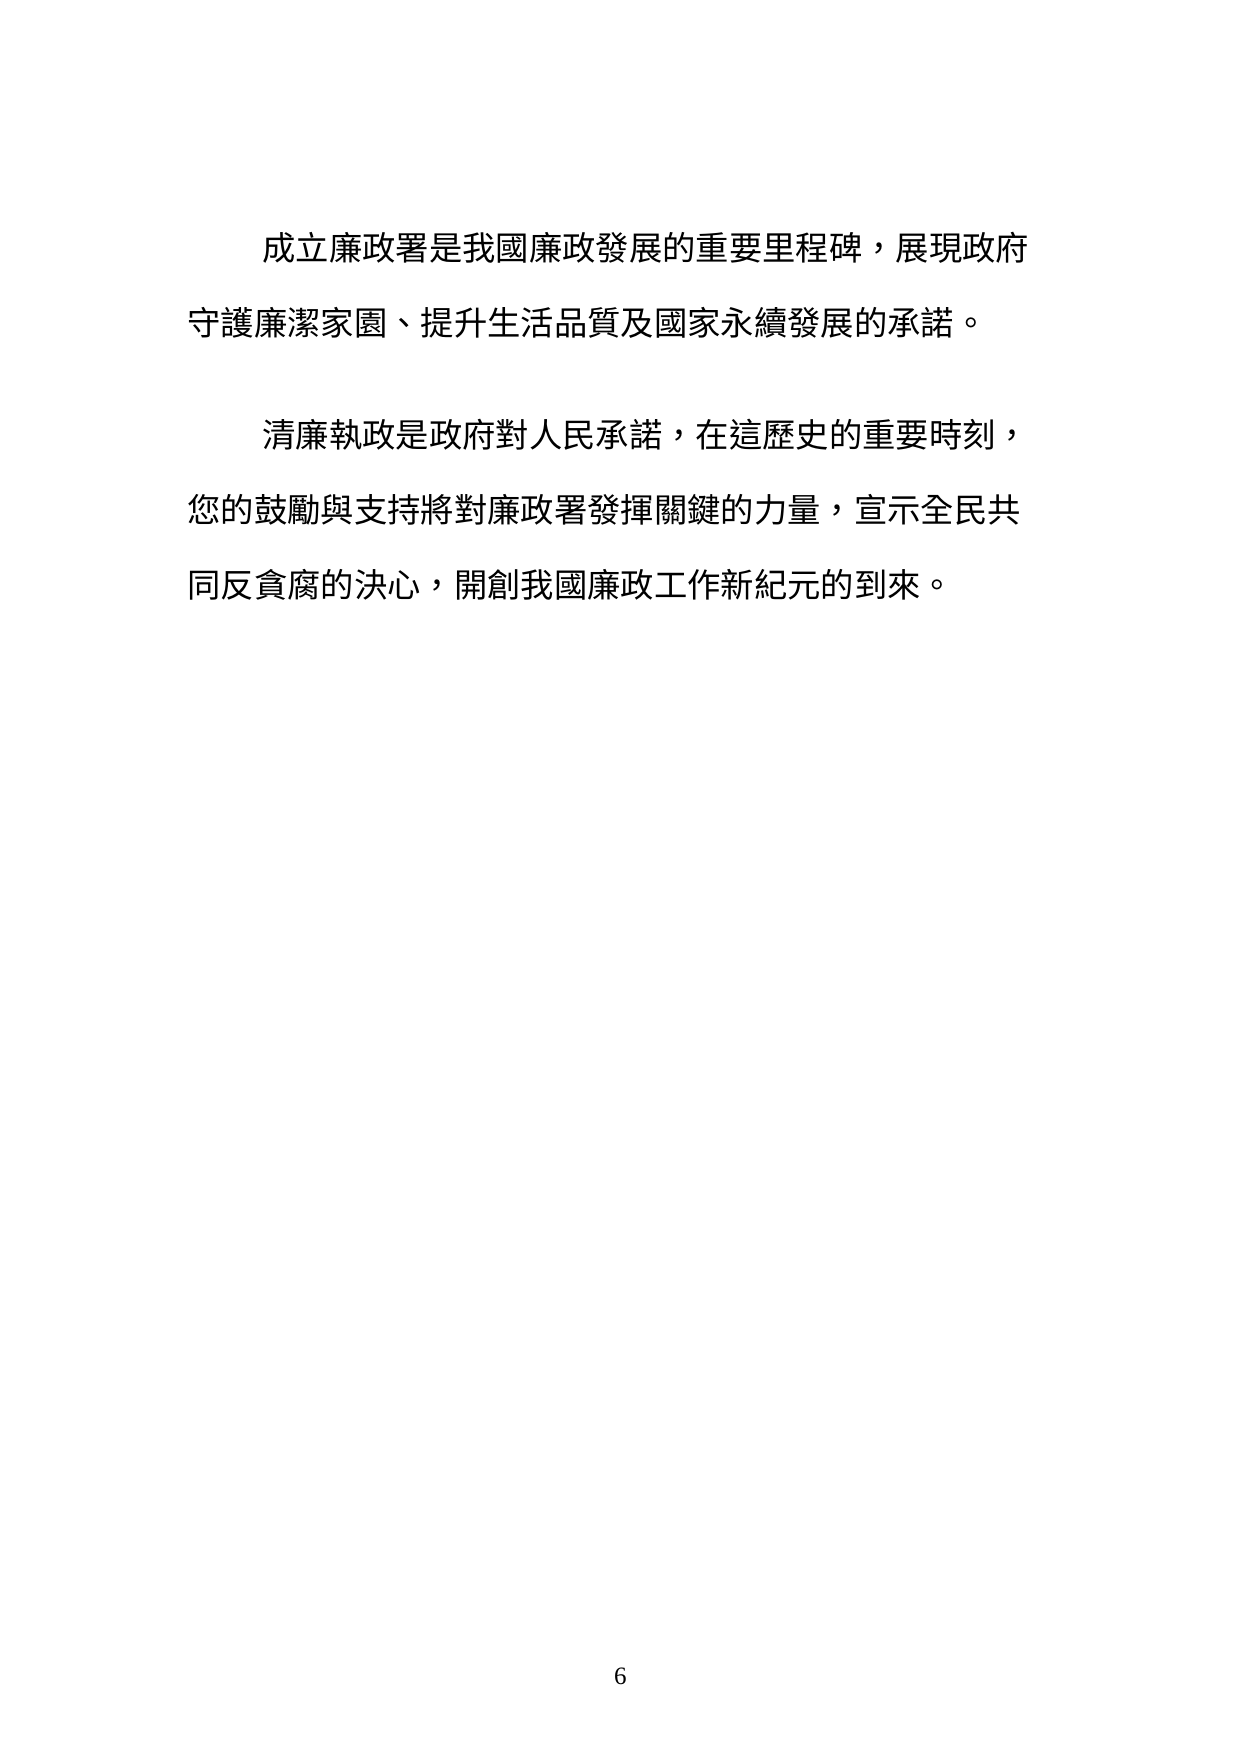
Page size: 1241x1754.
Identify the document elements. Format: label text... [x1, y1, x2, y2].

text 清廉執政是政府對人民承諾，在這歷史的重要時刻，您的鼓勵與支持將對廉政署發揮關鍵的力量，宣示全民共同反貪腐的決心，開創我國廉政工作新紀元的到來。 [187, 396, 1053, 621]
text 成立廉政署是我國廉政發展的重要里程碑，展現政府守護廉潔家園、提升生活品質及國家永續發展的承諾。 [187, 208, 1053, 358]
